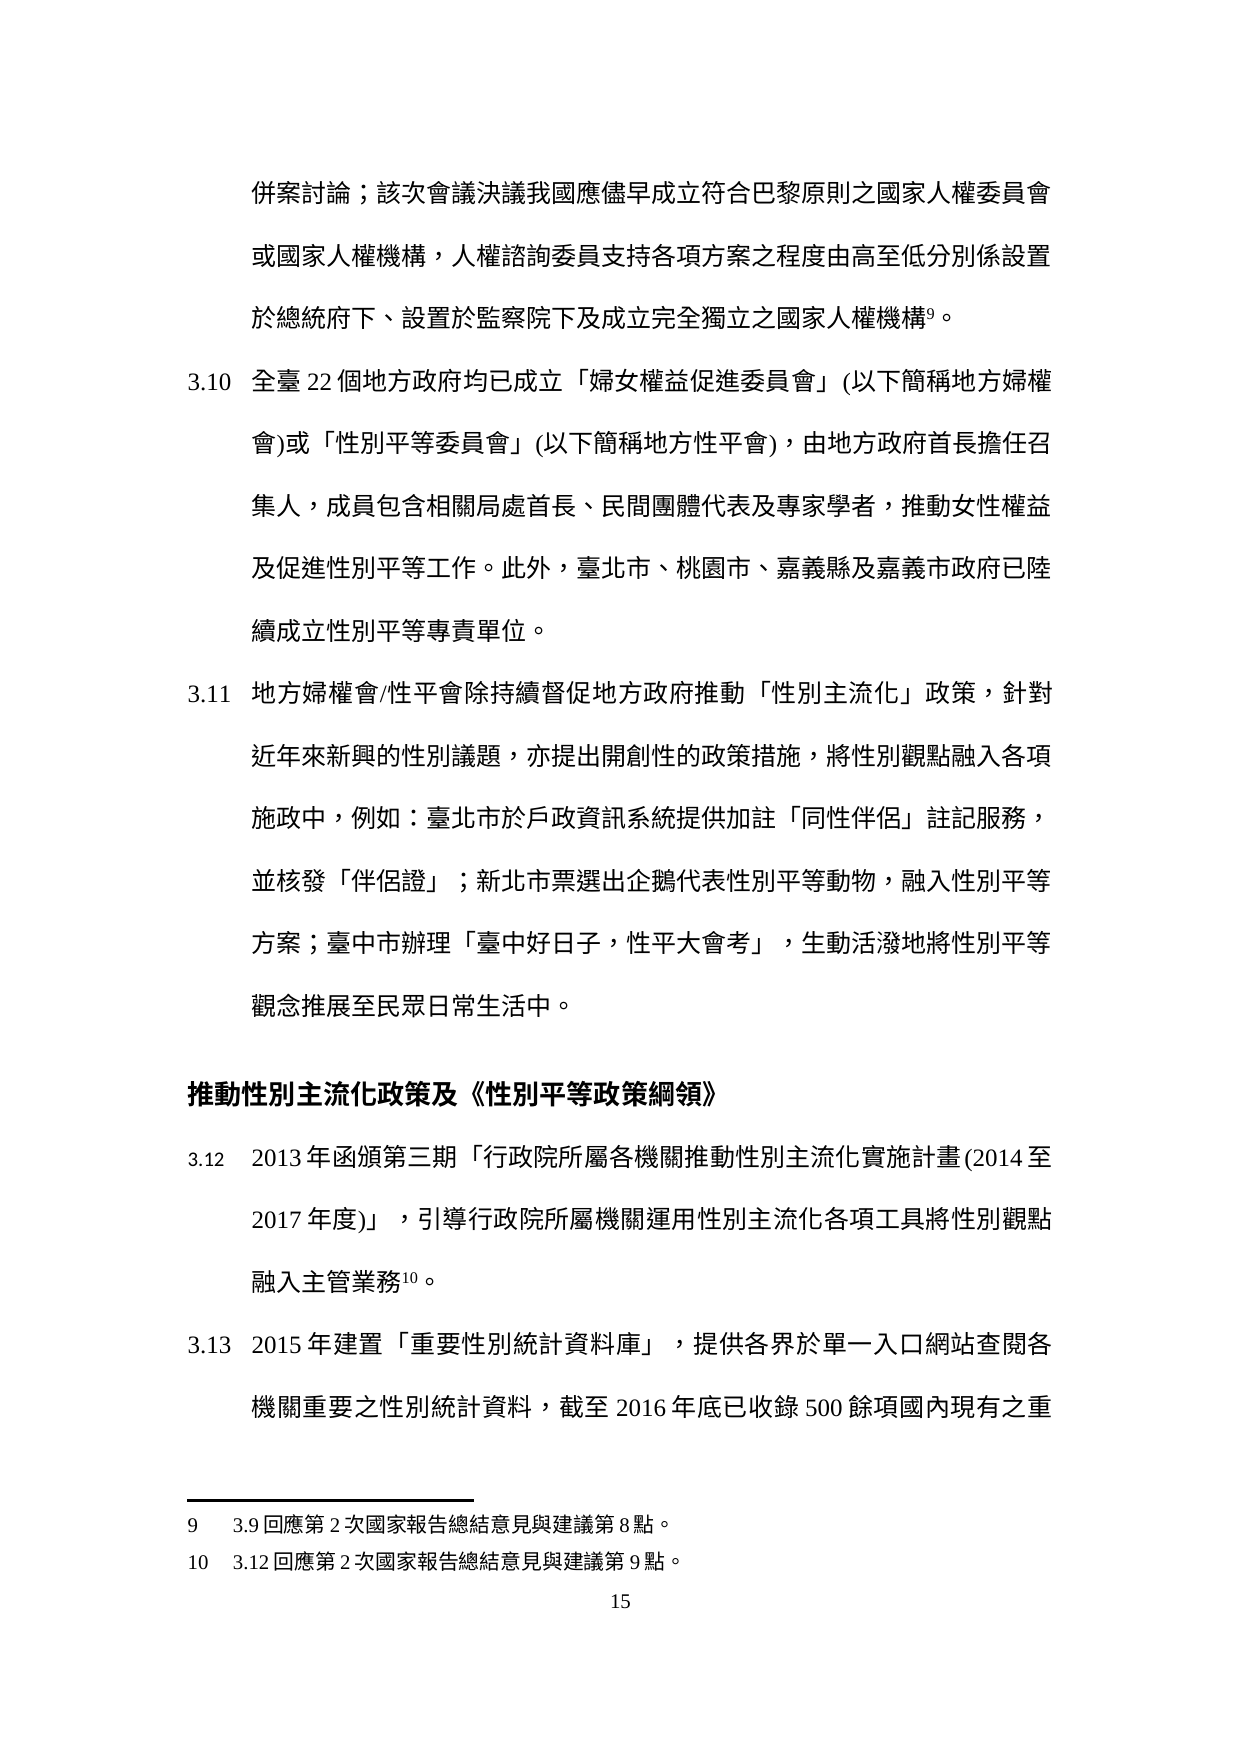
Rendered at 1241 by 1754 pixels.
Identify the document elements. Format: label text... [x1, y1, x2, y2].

list 全臺22個地方政府均已成立「婦女權益促進委員會」(以下簡稱地方婦權會)或「性別平等委員會」(以下簡稱地方性平會)，由地方政府首長擔任召集人，成員包含相關局處首長、民間團體代表及專家學者，推動女性權益及促進性別平等工作。此外，臺北市、桃園市、嘉義縣及嘉義市政府已陸續成立性別平等專責單位。 [187, 337, 1053, 650]
list 3.12回應第2次國家報告總結意見與建議第9點。 [187, 1538, 1053, 1576]
list 地方婦權會/性平會除持續督促地方政府推動「性別主流化」政策，針對近年來新興的性別議題，亦提出開創性的政策措施，將性別觀點融入各項施政中，例如：臺北市於戶政資訊系統提供加註「同性伴侶」註記服務，並核發「伴侶證」；新北市票選出企鵝代表性別平等動物，融入性別平等方案；臺中市辦理「臺中好日子，性平大會考」，生動活潑地將性別平等觀念推展至民眾日常生活中。 [187, 650, 1053, 1025]
list 2015年建置「重要性別統計資料庫」，提供各界於單一入口網站查閱各機關重要之性別統計資料，截至2016年底已收錄500餘項國內現有之重 [187, 1301, 1053, 1426]
list 併案討論；該次會議決議我國應儘早成立符合巴黎原則之國家人權委員會或國家人權機構，人權諮詢委員支持各項方案之程度由高至低分別係設置於總統府下、設置於監察院下及成立完全獨立之國家人權機構。 [187, 150, 1053, 337]
list 3.9回應第2次國家報告總結意見與建議第8點。 [187, 1501, 1053, 1538]
list 2013年函頒第三期「行政院所屬各機關推動性別主流化實施計畫(2014至2017年度)」，引導行政院所屬機關運用性別主流化各項工具將性別觀點融入主管業務。 [187, 1114, 1053, 1301]
subtitle 推動性別主流化政策及《性別平等政策綱領》 [187, 1051, 1053, 1114]
